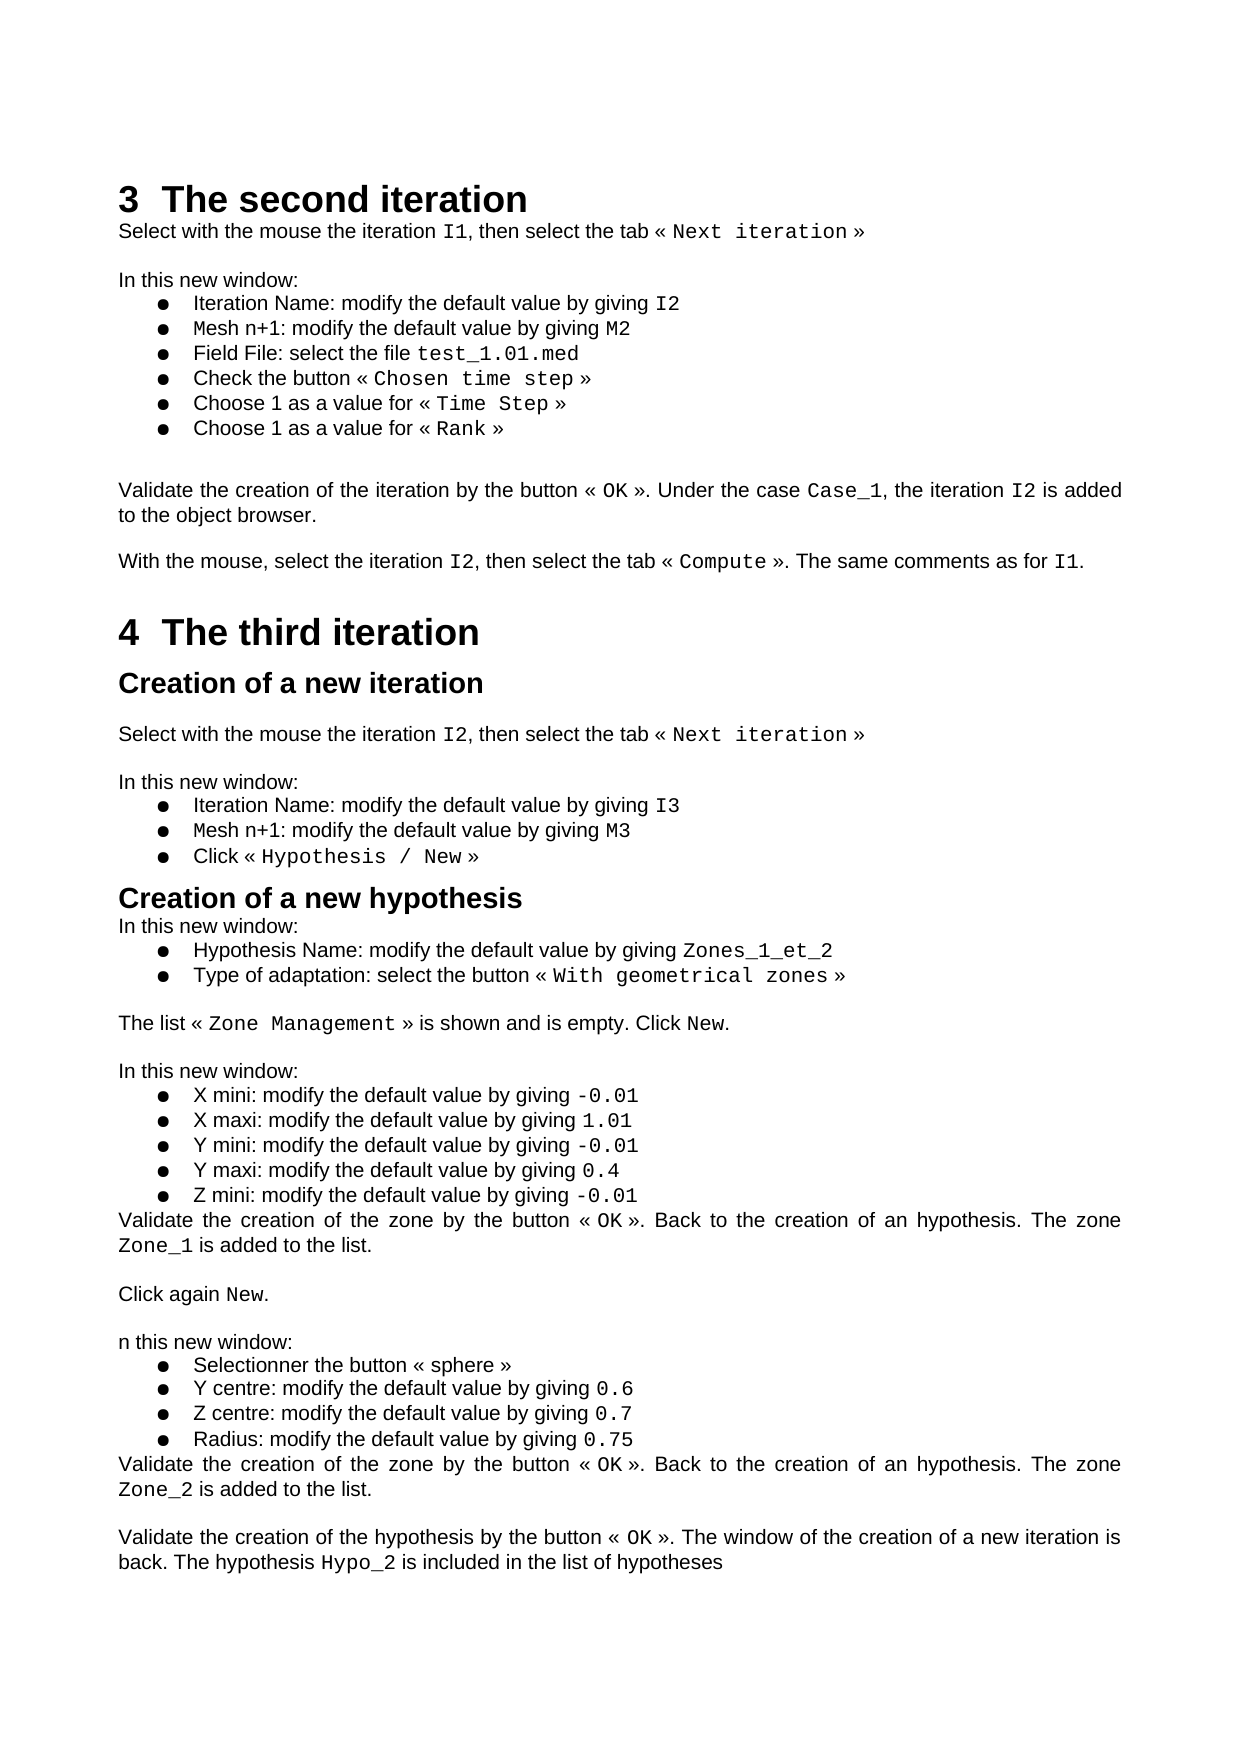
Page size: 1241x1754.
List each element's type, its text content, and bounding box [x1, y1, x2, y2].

list Check the button « Chosen time step » [156, 367, 1122, 392]
text Validate the creation of the iteration by the button « OK ». Under the case Case_1, the iteration I2 is added to the object browser. [118, 478, 1122, 527]
text The list « Zone Management » is shown and is empty. Click New. [118, 1012, 1122, 1037]
list Z mini: modify the default value by giving -0.01 [156, 1183, 1122, 1209]
list Click « Hypothesis / New » [156, 844, 1122, 869]
list Mesh n+1: modify the default value by giving M3 [156, 819, 1122, 844]
list Choose 1 as a value for « Time Step » [156, 392, 1122, 417]
list Iteration Name: modify the default value by giving I2 [156, 291, 1122, 317]
list Hypothesis Name: modify the default value by giving Zones_1_et_2 [156, 938, 1122, 963]
list Selectionner the button « sphere » [156, 1354, 1122, 1377]
list Y maxi: modify the default value by giving 0.4 [156, 1158, 1122, 1183]
subtitle Creation of a new hypothesis [118, 882, 1122, 915]
list X mini: modify the default value by giving -0.01 [156, 1083, 1122, 1108]
text Validate the creation of the zone by the button « OK ». Back to the creation of an hypothesis. The zone Zone_1 is added to the list. [118, 1209, 1122, 1259]
text Validate the creation of the hypothesis by the button « OK ». The window of the creation of a new iteration is back. The hypothesis Hypo_2 is included in the list of hypotheses [118, 1526, 1122, 1576]
text Select with the mouse the iteration I2, then select the tab « Next iteration » [118, 722, 1122, 747]
text Select with the mouse the iteration I1, then select the tab « Next iteration » [118, 220, 1122, 245]
text n this new window: [118, 1330, 1122, 1354]
list Radius: modify the default value by giving 0.75 [156, 1427, 1122, 1452]
list Mesh n+1: modify the default value by giving M2 [156, 317, 1122, 342]
list Z centre: modify the default value by giving 0.7 [156, 1402, 1122, 1427]
list Y mini: modify the default value by giving -0.01 [156, 1133, 1122, 1158]
list Iteration Name: modify the default value by giving I3 [156, 794, 1122, 819]
text Validate the creation of the zone by the button « OK ». Back to the creation of an hypothesis. The zone Zone_2 is added to the list. [118, 1452, 1122, 1502]
list Field File: select the file test_1.01.med [156, 342, 1122, 367]
text In this new window: [118, 1060, 1122, 1083]
list Choose 1 as a value for « Rank » [156, 417, 1122, 442]
subtitle The second iteration [118, 178, 1122, 220]
text In this new window: [118, 771, 1122, 794]
list Y centre: modify the default value by giving 0.6 [156, 1377, 1122, 1402]
subtitle Creation of a new iteration [118, 667, 1122, 699]
subtitle The third iteration [118, 612, 1122, 653]
list Type of adaptation: select the button « With geometrical zones » [156, 963, 1122, 988]
text With the mouse, select the iteration I2, then select the tab « Compute ». The same comments as for I1. [118, 550, 1122, 575]
text Click again New. [118, 1282, 1122, 1307]
text In this new window: [118, 915, 1122, 938]
text In this new window: [118, 268, 1122, 291]
list X maxi: modify the default value by giving 1.01 [156, 1108, 1122, 1133]
